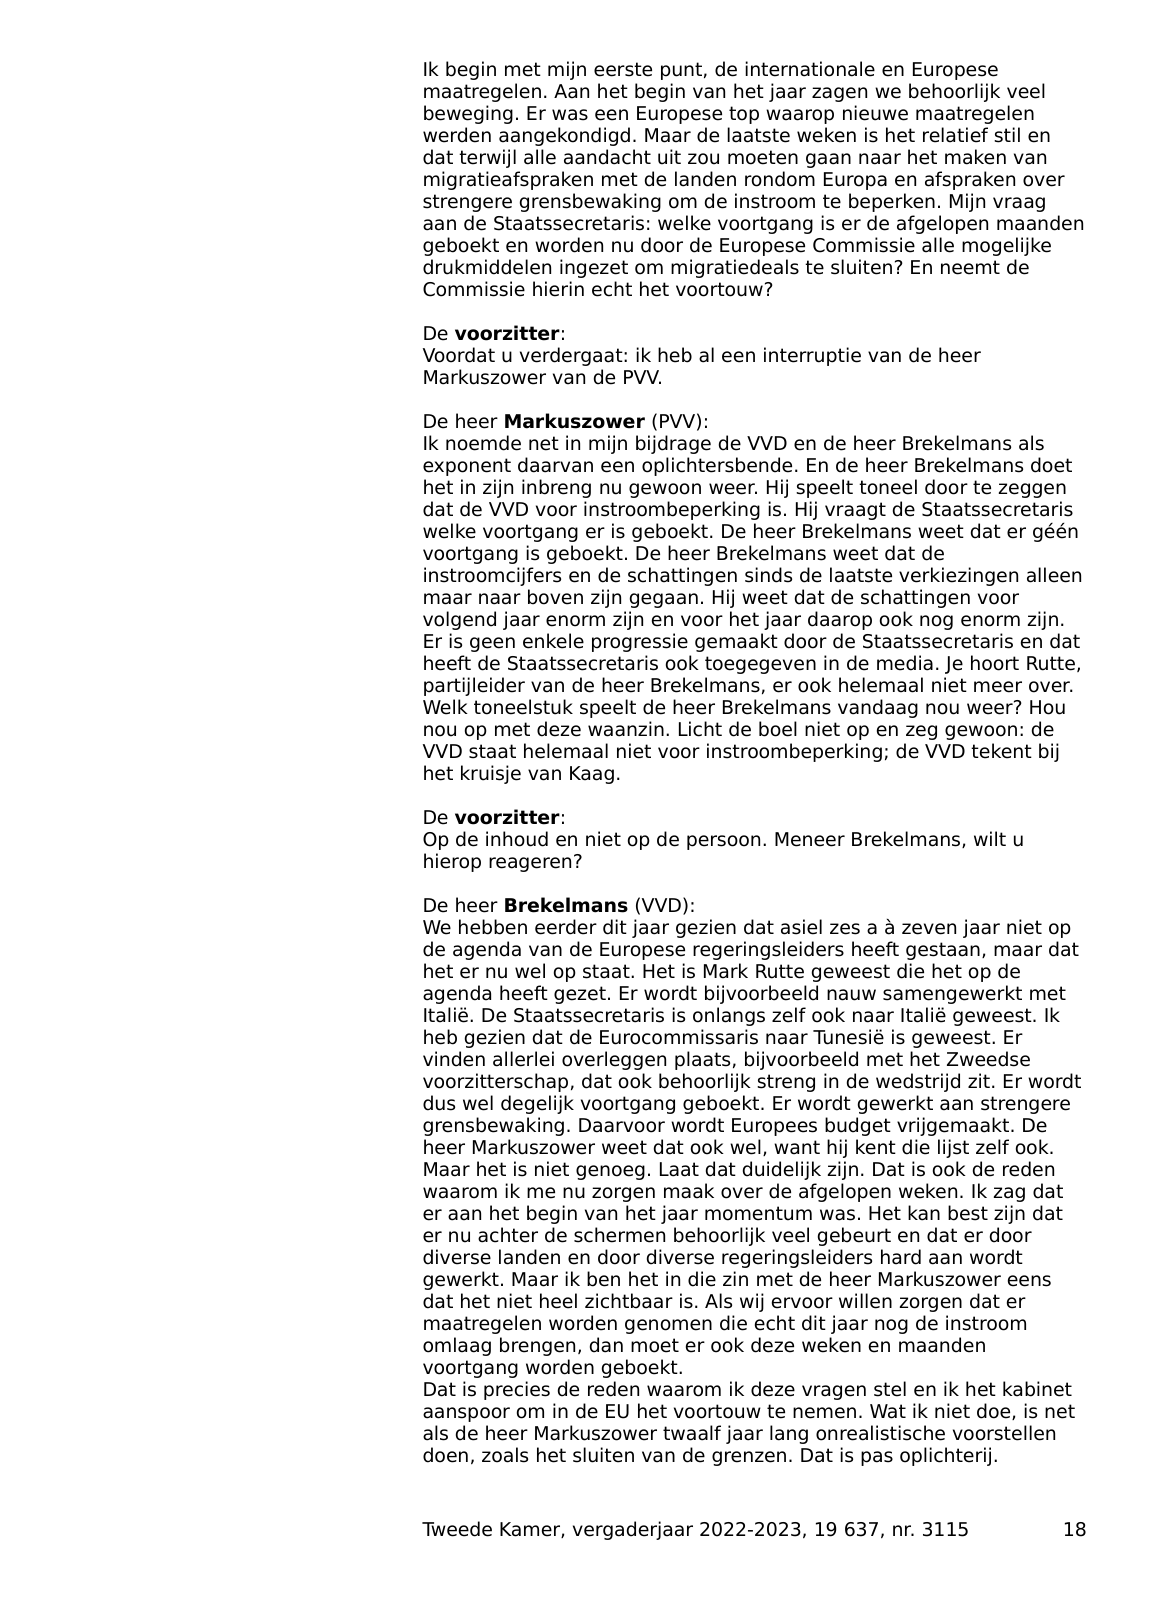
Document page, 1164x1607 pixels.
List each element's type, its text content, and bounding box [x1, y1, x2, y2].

text Voordat u verdergaat: ik heb al een interruptie van de heer Markuszower van de PVV. [422, 345, 1087, 389]
text De heer Brekelmans (VVD): [422, 895, 1087, 917]
text Dat is precies de reden waarom ik deze vragen stel en ik het kabinet aanspoor om in de EU het voortouw te nemen. Wat ik niet doe, is net als de heer Markuszower twaalf jaar lang onrealistische voorstellen doen, zoals het sluiten van de grenzen. Dat is pas oplichterij. [422, 1379, 1087, 1467]
text Maar het is niet genoeg. Laat dat duidelijk zijn. Dat is ook de reden waarom ik me nu zorgen maak over de afgelopen weken. Ik zag dat er aan het begin van het jaar momentum was. Het kan best zijn dat er nu achter de schermen behoorlijk veel gebeurt en dat er door diverse landen en door diverse regeringsleiders hard aan wordt gewerkt. Maar ik ben het in die zin met de heer Markuszower eens dat het niet heel zichtbaar is. Als wij ervoor willen zorgen dat er maatregelen worden genomen die echt dit jaar nog de instroom omlaag brengen, dan moet er ook deze weken en maanden voortgang worden geboekt. [422, 1159, 1087, 1379]
text We hebben eerder dit jaar gezien dat asiel zes a à zeven jaar niet op de agenda van de Europese regeringsleiders heeft gestaan, maar dat het er nu wel op staat. Het is Mark Rutte geweest die het op de agenda heeft gezet. Er wordt bijvoorbeeld nauw samengewerkt met Italië. De Staatssecretaris is onlangs zelf ook naar Italië geweest. Ik heb gezien dat de Eurocommissaris naar Tunesië is geweest. Er vinden allerlei overleggen plaats, bijvoorbeeld met het Zweedse voorzitterschap, dat ook behoorlijk streng in de wedstrijd zit. Er wordt dus wel degelijk voortgang geboekt. Er wordt gewerkt aan strengere grensbewaking. Daarvoor wordt Europees budget vrijgemaakt. De heer Markuszower weet dat ook wel, want hij kent die lijst zelf ook. [422, 917, 1087, 1159]
text Ik begin met mijn eerste punt, de internationale en Europese maatregelen. Aan het begin van het jaar zagen we behoorlijk veel beweging. Er was een Europese top waarop nieuwe maatregelen werden aangekondigd. Maar de laatste weken is het relatief stil en dat terwijl alle aandacht uit zou moeten gaan naar het maken van migratieafspraken met de landen rondom Europa en afspraken over strengere grensbewaking om de instroom te beperken. Mijn vraag aan de Staatssecretaris: welke voortgang is er de afgelopen maanden geboekt en worden nu door de Europese Commissie alle mogelijke drukmiddelen ingezet om migratiedeals te sluiten? En neemt de Commissie hierin echt het voortouw? [422, 59, 1087, 301]
text De voorzitter: [422, 807, 1087, 829]
text Ik noemde net in mijn bijdrage de VVD en de heer Brekelmans als exponent daarvan een oplichtersbende. En de heer Brekelmans doet het in zijn inbreng nu gewoon weer. Hij speelt toneel door te zeggen dat de VVD voor instroombeperking is. Hij vraagt de Staatssecretaris welke voortgang er is geboekt. De heer Brekelmans weet dat er géén voortgang is geboekt. De heer Brekelmans weet dat de instroomcijfers en de schattingen sinds de laatste verkiezingen alleen maar naar boven zijn gegaan. Hij weet dat de schattingen voor volgend jaar enorm zijn en voor het jaar daarop ook nog enorm zijn. Er is geen enkele progressie gemaakt door de Staatssecretaris en dat heeft de Staatssecretaris ook toegegeven in de media. Je hoort Rutte, partijleider van de heer Brekelmans, er ook helemaal niet meer over. Welk toneelstuk speelt de heer Brekelmans vandaag nou weer? Hou nou op met deze waanzin. Licht de boel niet op en zeg gewoon: de VVD staat helemaal niet voor instroombeperking; de VVD tekent bij het kruisje van Kaag. [422, 433, 1087, 785]
text De voorzitter: [422, 323, 1087, 345]
text De heer Markuszower (PVV): [422, 411, 1087, 433]
text Op de inhoud en niet op de persoon. Meneer Brekelmans, wilt u hierop reageren? [422, 829, 1087, 873]
